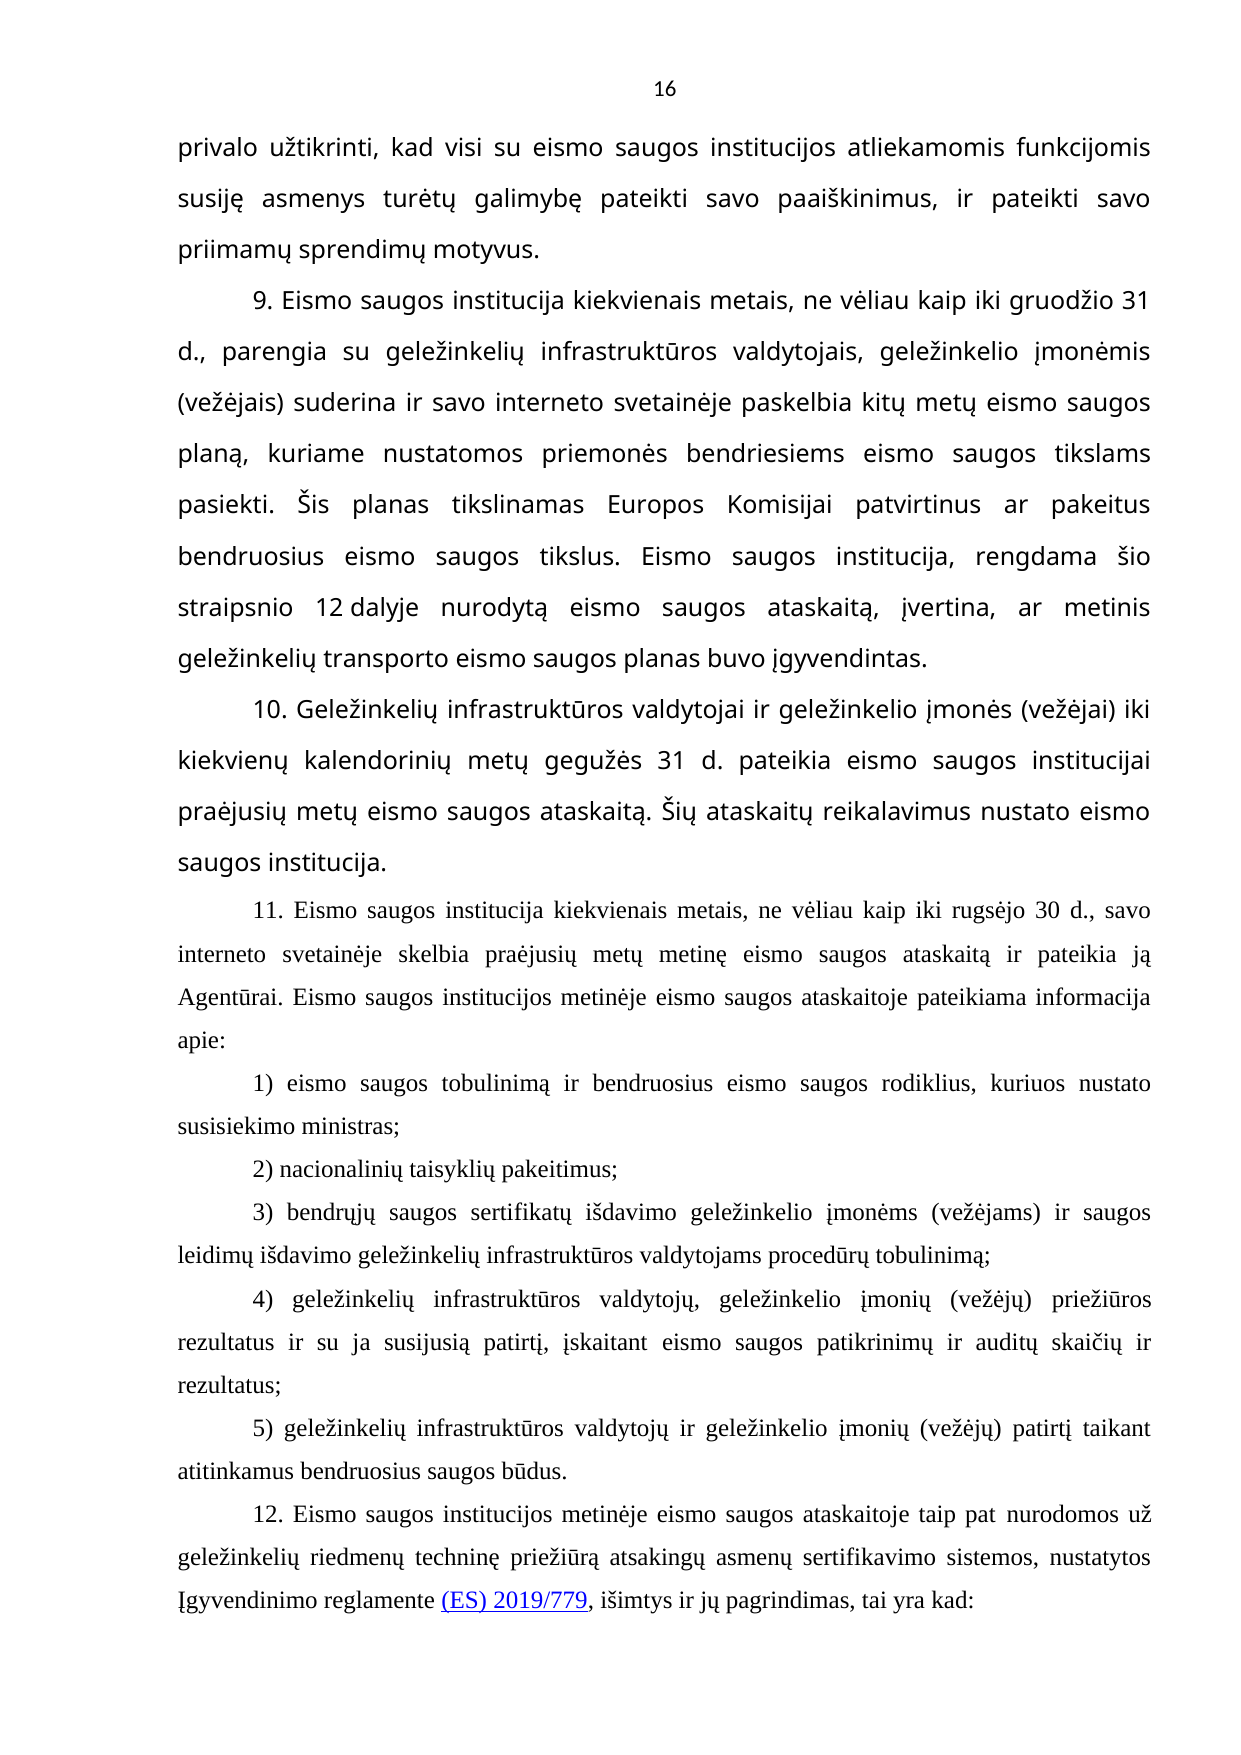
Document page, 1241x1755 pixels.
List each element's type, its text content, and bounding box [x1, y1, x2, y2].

text 11. Eismo saugos institucija kiekvienais metais, ne vėliau kaip iki rugsėjo 30 d., savo interneto svetainėje skelbia praėjusių metų metinę eismo saugos ataskaitą ir pateikia ją Agentūrai. Eismo saugos institucijos metinėje eismo saugos ataskaitoje pateikiama informacija apie: [177, 896, 1152, 1054]
text 10. Geležinkelių infrastruktūros valdytojai ir geležinkelio įmonės (vežėjai) iki kiekvienų kalendorinių metų gegužės 31 d. pateikia eismo saugos institucijai praėjusių metų eismo saugos ataskaitą. Šių ataskaitų reikalavimus nustato eismo saugos institucija. [177, 691, 1152, 878]
text 2) nacionalinių taisyklių pakeitimus; [177, 1154, 1152, 1183]
text 1) eismo saugos tobulinimą ir bendruosius eismo saugos rodiklius, kuriuos nustato susisiekimo ministras; [177, 1068, 1152, 1140]
text 12. Eismo saugos institucijos metinėje eismo saugos ataskaitoje taip pat nurodomos už geležinkelių riedmenų techninę priežiūrą atsakingų asmenų sertifikavimo sistemos, nustatytos Įgyvendinimo reglamente (ES) 2019/779, išimtys ir jų pagrindimas, tai yra kad: [177, 1499, 1152, 1614]
text 5) geležinkelių infrastruktūros valdytojų ir geležinkelio įmonių (vežėjų) patirtį taikant atitinkamus bendruosius saugos būdus. [177, 1413, 1152, 1485]
text 3) bendrųjų saugos sertifikatų išdavimo geležinkelio įmonėms (vežėjams) ir saugos leidimų išdavimo geležinkelių infrastruktūros valdytojams procedūrų tobulinimą; [177, 1197, 1152, 1269]
text 4) geležinkelių infrastruktūros valdytojų, geležinkelio įmonių (vežėjų) priežiūros rezultatus ir su ja susijusią patirtį, įskaitant eismo saugos patikrinimų ir auditų skaičių ir rezultatus; [177, 1284, 1152, 1399]
text 9. Eismo saugos institucija kiekvienais metais, ne vėliau kaip iki gruodžio 31 d., parengia su geležinkelių infrastruktūros valdytojais, geležinkelio įmonėmis (vežėjais) suderina ir savo interneto svetainėje paskelbia kitų metų eismo saugos planą, kuriame nustatomos priemonės bendriesiems eismo saugos tikslams pasiekti. Šis planas tikslinamas Europos Komisijai patvirtinus ar pakeitus bendruosius eismo saugos tikslus. Eismo saugos institucija, rengdama šio straipsnio 12 dalyje nurodytą eismo saugos ataskaitą, įvertina, ar metinis geležinkelių transporto eismo saugos planas buvo įgyvendintas. [177, 283, 1152, 674]
text privalo užtikrinti, kad visi su eismo saugos institucijos atliekamomis funkcijomis susiję asmenys turėtų galimybę pateikti savo paaiškinimus, ir pateikti savo priimamų sprendimų motyvus. [177, 130, 1152, 266]
